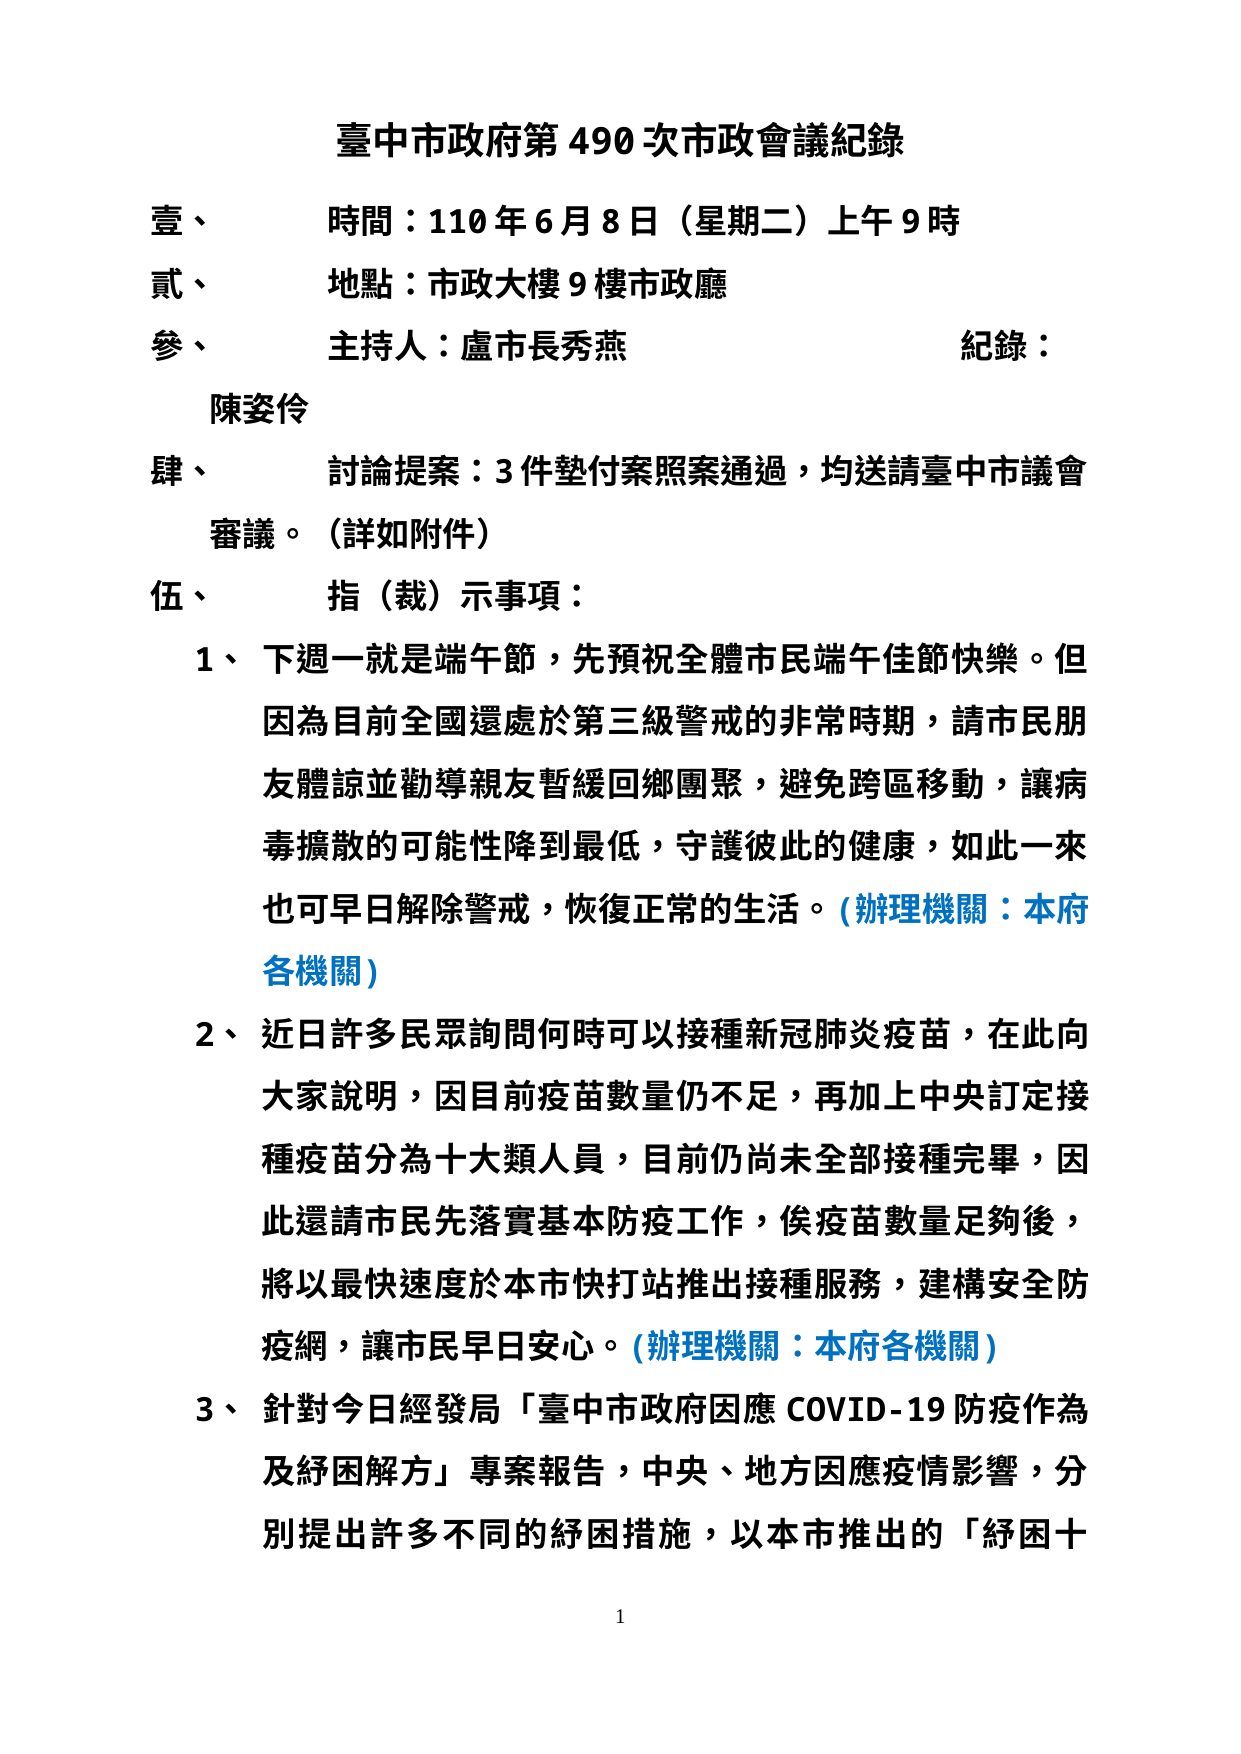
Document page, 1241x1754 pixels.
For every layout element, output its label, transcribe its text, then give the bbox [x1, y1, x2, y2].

list 地點：市政大樓9樓市政廳 [150, 240, 1090, 302]
list 時間：110年6月8日（星期二）上午9時 [150, 177, 1090, 240]
list 指（裁）示事項： [150, 552, 1090, 615]
list 下週一就是端午節，先預祝全體市民端午佳節快樂。但因為目前全國還處於第三級警戒的非常時期，請市民朋友體諒並勸導親友暫緩回鄉團聚，避免跨區移動，讓病毒擴散的可能性降到最低，守護彼此的健康，如此一來也可早日解除警戒，恢復正常的生活。(辦理機關：本府各機關) [194, 615, 1090, 990]
list 主持人：盧市長秀燕 紀錄：陳姿伶 [150, 302, 1090, 427]
list 近日許多民眾詢問何時可以接種新冠肺炎疫苗，在此向大家說明，因目前疫苗數量仍不足，再加上中央訂定接種疫苗分為十大類人員，目前仍尚未全部接種完畢，因此還請市民先落實基本防疫工作，俟疫苗數量足夠後，將以最快速度於本市快打站推出接種服務，建構安全防疫網，讓市民早日安心。(辦理機關：本府各機關) [194, 990, 1090, 1365]
list 討論提案：3件墊付案照案通過，均送請臺中市議會審議。（詳如附件） [150, 427, 1090, 552]
text 臺中市政府第490次市政會議紀錄 [150, 96, 1090, 159]
list 針對今日經發局「臺中市政府因應COVID-19防疫作為及紓困解方」專案報告，中央、地方因應疫情影響，分別提出許多不同的紓困措施，以本市推出的「紓困十 [194, 1365, 1090, 1552]
